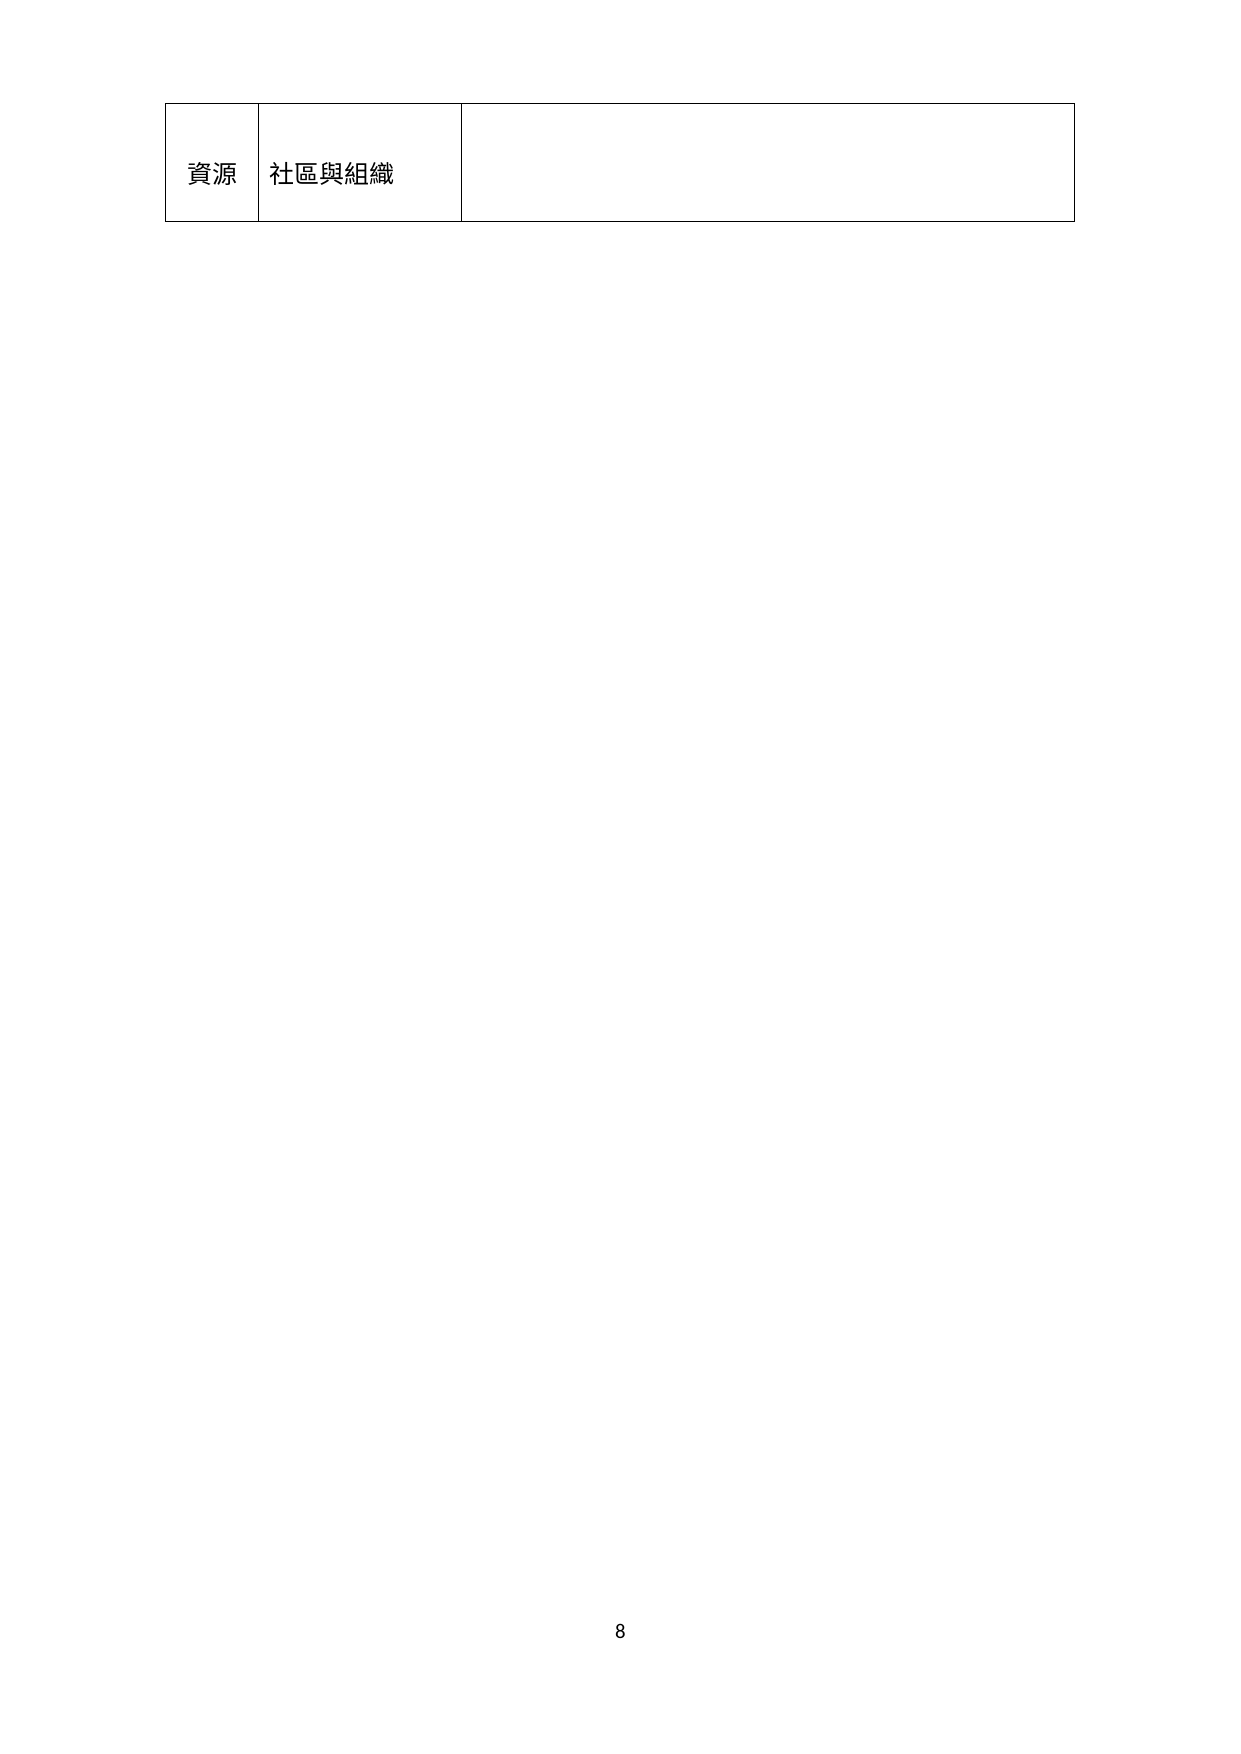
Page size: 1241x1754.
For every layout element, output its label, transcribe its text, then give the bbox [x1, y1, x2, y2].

table_cell 社區與組織 [259, 104, 461, 221]
table_cell [462, 104, 1074, 221]
table_cell 資源 [166, 104, 258, 221]
